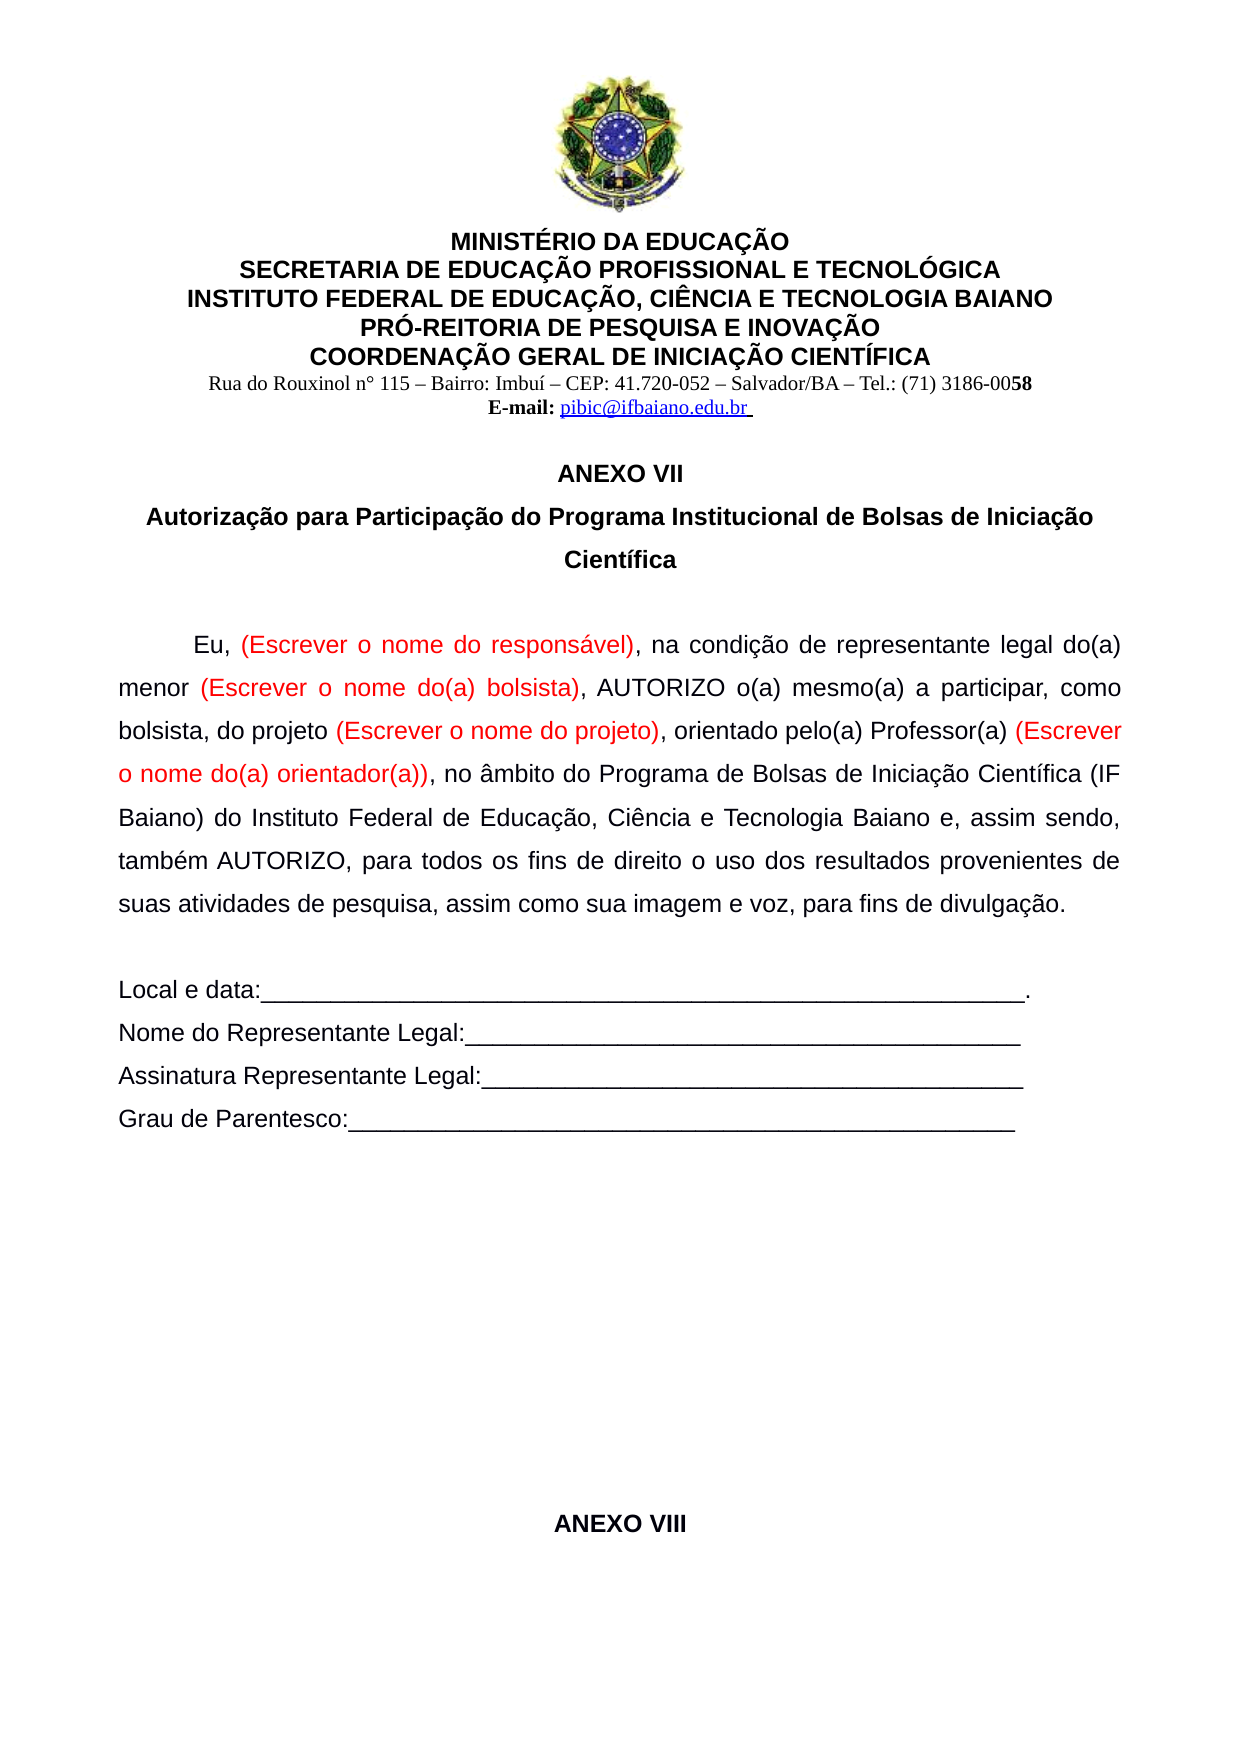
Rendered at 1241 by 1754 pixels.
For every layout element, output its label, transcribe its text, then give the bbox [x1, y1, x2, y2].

text Local e data:_______________________________________________________. [118, 975, 1122, 1004]
text Nome do Representante Legal:________________________________________ [118, 1018, 1122, 1047]
text Grau de Parentesco:________________________________________________ [118, 1104, 1122, 1133]
text Assinatura Representante Legal:_______________________________________ [118, 1061, 1122, 1090]
text Autorização para Participação do Programa Institucional de Bolsas de Iniciação Científica [118, 502, 1122, 574]
text ANEXO VII [118, 459, 1122, 487]
text ANEXO VIII [118, 1509, 1122, 1538]
text Eu, (Escrever o nome do responsável), na condição de representante legal do(a) menor (Escrever o nome do(a) bolsista), AUTORIZO o(a) mesmo(a) a participar, como bolsista, do projeto (Escrever o nome do projeto), orientado pelo(a) Professor(a) (Escrever o nome do(a) orientador(a)), no âmbito do Programa de Bolsas de Iniciação Científica (IF Baiano) do Instituto Federal de Educação, Ciência e Tecnologia Baiano e, assim sendo, também AUTORIZO, para todos os fins de direito o uso dos resultados provenientes de suas atividades de pesquisa, assim como sua imagem e voz, para fins de divulgação. [118, 630, 1122, 917]
